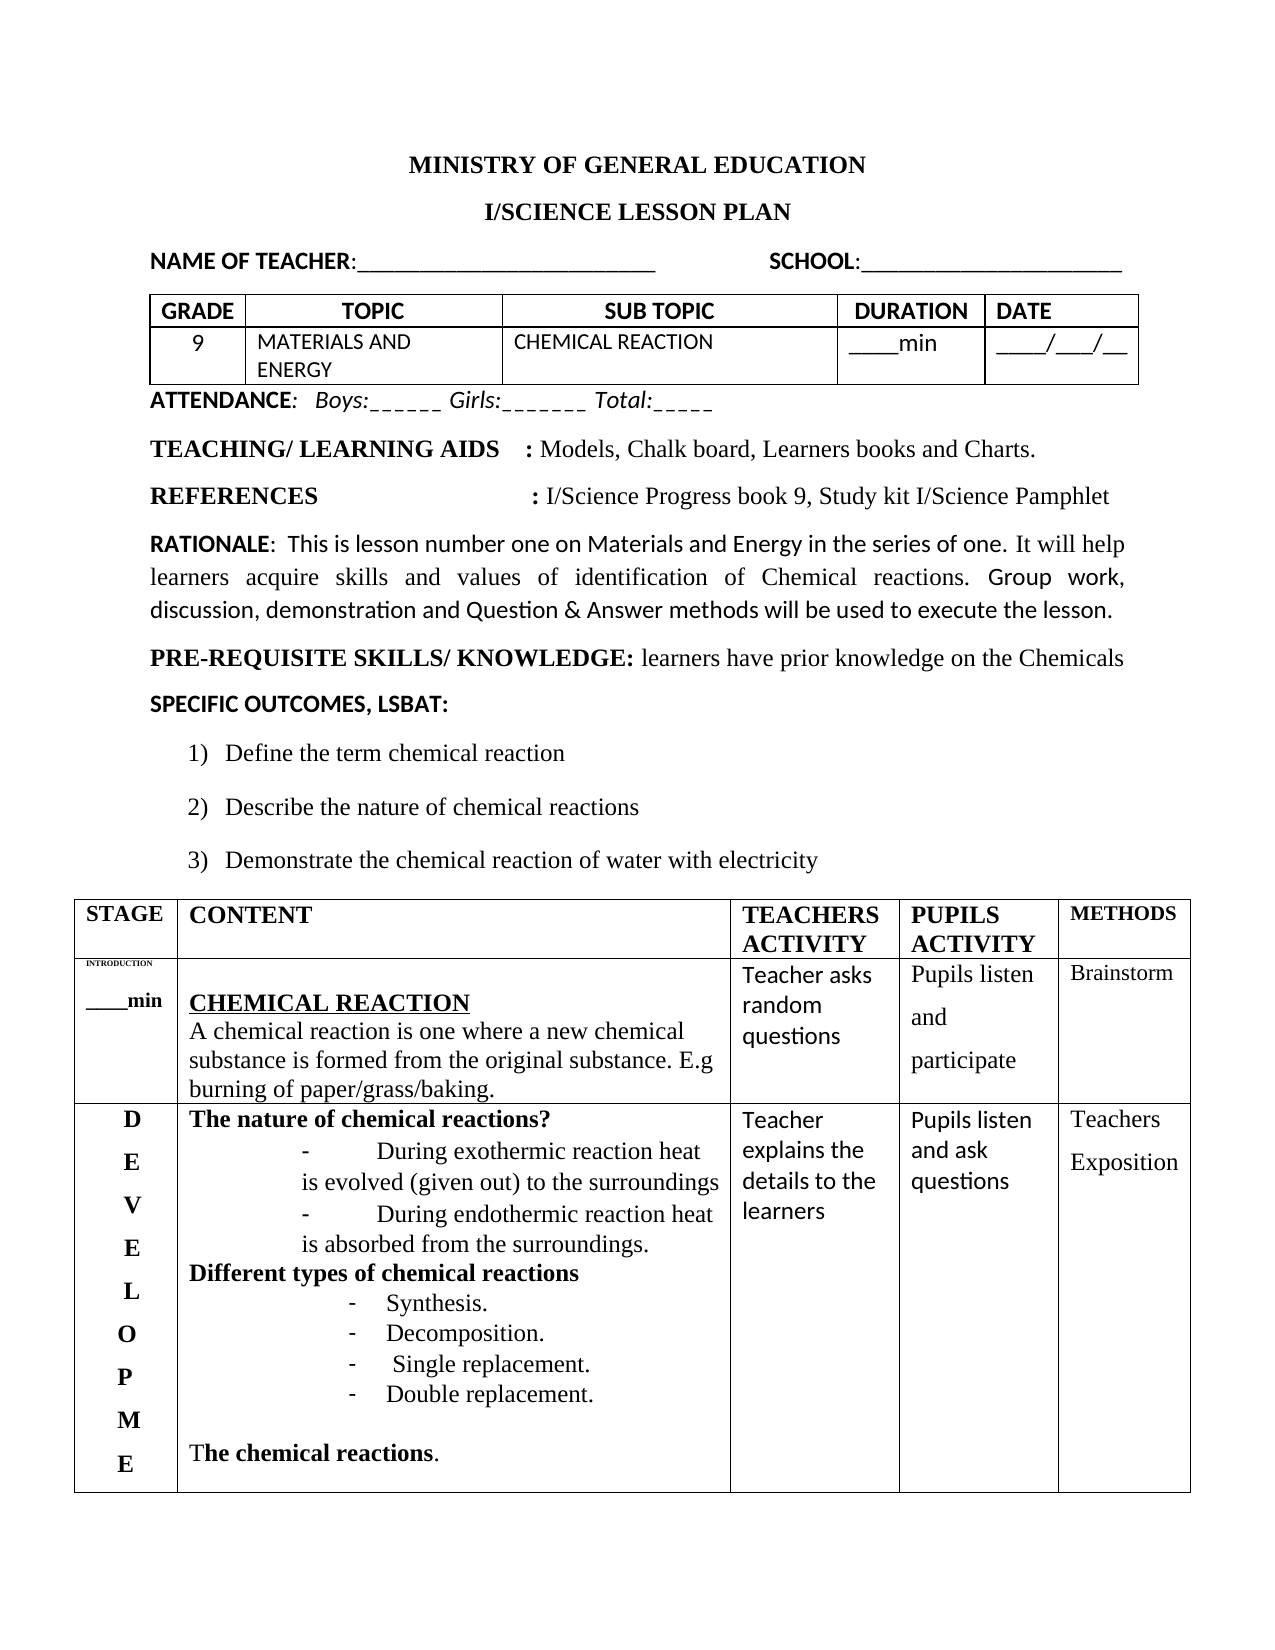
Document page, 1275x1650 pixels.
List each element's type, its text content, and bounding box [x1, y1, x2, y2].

table_cell Pupils listen and ask questions [900, 1104, 1058, 1492]
table_cell MATERIALS AND ENERGY [246, 328, 502, 383]
table_cell D E V E L O P M E [75, 1104, 177, 1492]
list Describe the nature of chemical reactions [187, 792, 1125, 820]
text I/SCIENCE LESSON PLAN [150, 197, 1125, 226]
table_cell 9 [151, 328, 245, 383]
table_cell INTRODUCTION ____min [75, 959, 177, 1103]
text REFERENCES : I/Science Progress book 9, Study kit I/Science Pamphlet [150, 481, 1125, 510]
table_cell ____/___/__ [986, 328, 1138, 383]
table_header METHODS [1059, 900, 1190, 958]
table_cell CHEMICAL REACTION A chemical reaction is one where a new chemical substance is formed from the original substance. E.g burning of paper/grass/baking. [178, 959, 730, 1103]
table_cell ____min [838, 328, 984, 383]
table_header CONTENT [178, 900, 730, 958]
text SPECIFIC OUTCOMES, LSBAT: [150, 688, 1125, 719]
text MINISTRY OF GENERAL EDUCATION [150, 150, 1125, 179]
table_header TEACHERS ACTIVITY [731, 900, 899, 958]
text TEACHING/ LEARNING AIDS : Models, Chalk board, Learners books and Charts. [150, 434, 1125, 463]
text PRE-REQUISITE SKILLS/ KNOWLEDGE: learners have prior knowledge on the Chemicals [150, 643, 1125, 672]
list Demonstrate the chemical reaction of water with electricity [187, 846, 1125, 874]
table_header DATE [986, 295, 1138, 326]
text RATIONALE: This is lesson number one on Materials and Energy in the series of one. It will help learners acquire skills and values of identification of Chemical reactions. Group work, discussion, demonstration and Question & Answer methods will be used to execute the lesson. [150, 529, 1125, 624]
table_cell Brainstorm [1059, 959, 1190, 1103]
table_cell Teacher asks random questions [731, 959, 899, 1103]
table_cell Teachers Exposition [1059, 1104, 1190, 1492]
table_header DURATION [838, 295, 984, 326]
table_header PUPILS ACTIVITY [900, 900, 1058, 958]
table_cell CHEMICAL REACTION [503, 328, 837, 383]
text NAME OF TEACHER:________________________ SCHOOL:_____________________ [122, 245, 1125, 275]
text ATTENDANCE: Boys:______ Girls:_______ Total:_____ [150, 385, 1125, 415]
table_header STAGE [75, 900, 177, 958]
table_header TOPIC [246, 295, 502, 326]
list Define the term chemical reaction [187, 738, 1125, 767]
table_cell Teacher explains the details to the learners [731, 1104, 899, 1492]
table_header GRADE [151, 295, 245, 326]
table_cell The nature of chemical reactions? During exothermic reaction heat is evolved (given out) to the surroundings During endothermic reaction heat is absorbed from the surroundings. Different types of chemical reactions Synthesis. Decomposition. Single replacement. Double replacement. The chemical reactions. Synthesis: is the combination of two or more elements to form a compound. e.g. iron+ sulphur Iiron (ll) sulphide Decomposition: is the breaking down of a single compound into two or more simpler substances e.g. heating copper (ll) carbonate breaks it to copper (ll) oxide and carbon dioxide. Copper (ll) carbonate copper (ll) oxide + carbon dioxide Single replacement: is a type of a chemical reaction where an element reacts with a compound and takes the place of another element in that compound. e.g. AB +CA+BC. Chloride +Potassium iodidePotassium chloride +Iodine Double replacement: during a double replacement reaction atoms or irons from two different compound replace each other e.g. AB + CD  AD +CB Barium nitrate + sodium sulphate Barium sulphate +Sodium nitrate. EXPERIMENT Demonstrate the chemical reaction of water with electricity? The electrolysis of acidified water (dilute sulphuric acid) is an example of a decomposition reaction. When a direct current is passed through the acidified water (H2O), it decomposes into its components which are oxygen (O2 ) and hydrogen (H2) (twice as much hydrogen as oxygen) by means of an electric current. The diagram below shows electrolysis of water. \\ The law of conservation of matter? The total mass of substances before a chemical reaction is equal to the total mass of the substances that are produced or matter cannot be made or destroyed during a chemical reaction [178, 1104, 730, 1492]
table_cell Pupils listen and participate [900, 959, 1058, 1103]
table_header SUB TOPIC [503, 295, 837, 326]
